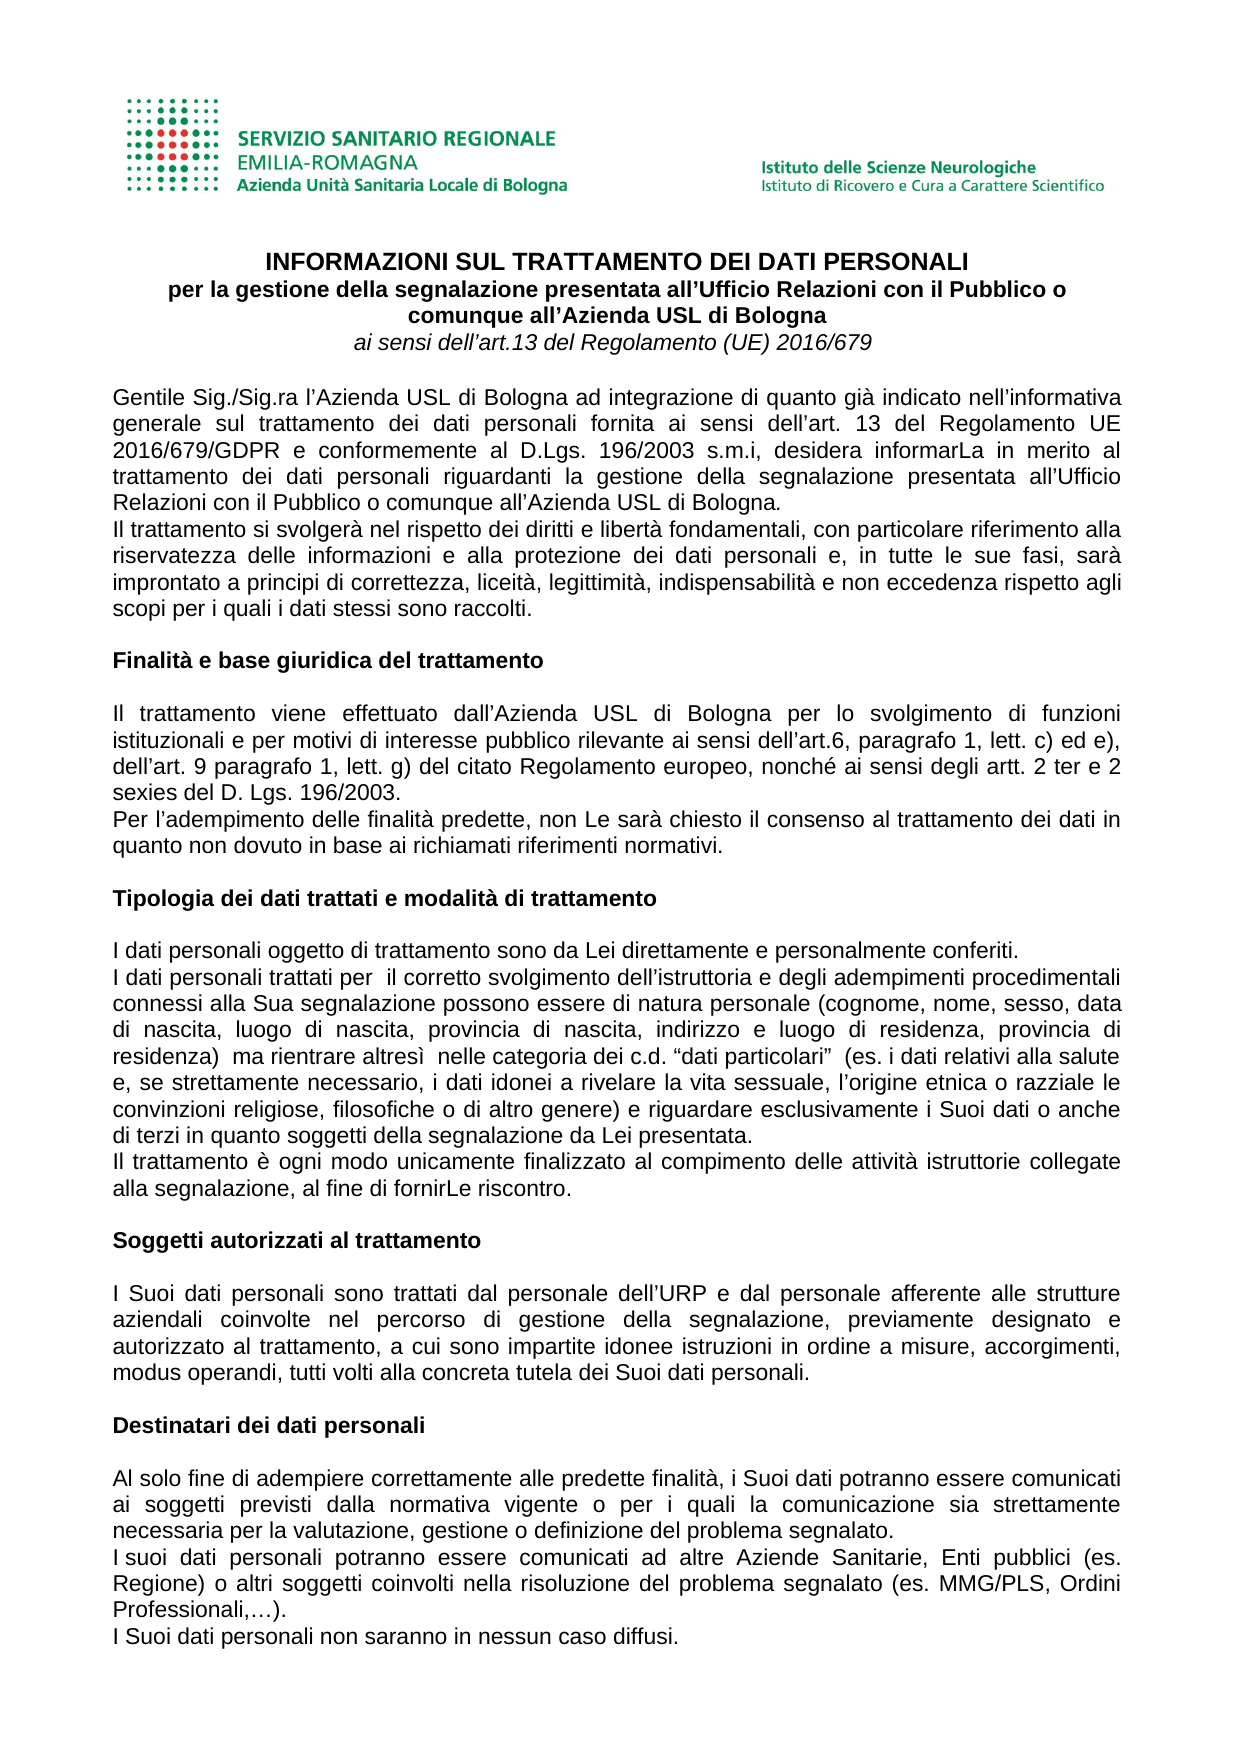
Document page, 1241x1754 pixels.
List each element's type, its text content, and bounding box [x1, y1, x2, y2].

text I dati personali trattati per il corretto svolgimento dell’istruttoria e degli adempimenti procedimentali connessi alla Sua segnalazione possono essere di natura personale (cognome, nome, sesso, data di nascita, luogo di nascita, provincia di nascita, indirizzo e luogo di residenza, provincia di residenza) ma rientrare altresì nelle categoria dei c.d. “dati particolari” (es. i dati relativi alla salute e, se strettamente necessario, i dati idonei a rivelare la vita sessuale, l’origine etnica o razziale le convinzioni religiose, filosofiche o di altro genere) e riguardare esclusivamente i Suoi dati o anche di terzi in quanto soggetti della segnalazione da Lei presentata. [112, 964, 1122, 1148]
text Finalità e base giuridica del trattamento [112, 647, 1122, 674]
text INFORMAZIONI SUL TRATTAMENTO DEI DATI PERSONALI per la gestione della segnalazione presentata all’Ufficio Relazioni con il Pubblico o comunque all’Azienda USL di Bologna [112, 247, 1122, 329]
subtitle Tipologia dei dati trattati e modalità di trattamento [112, 885, 1122, 911]
text I dati personali oggetto di trattamento sono da Lei direttamente e personalmente conferiti. [112, 937, 1122, 964]
text I Suoi dati personali sono trattati dal personale dell’URP e dal personale afferente alle strutture aziendali coinvolte nel percorso di gestione della segnalazione, previamente designato e autorizzato al trattamento, a cui sono impartite idonee istruzioni in ordine a misure, accorgimenti, modus operandi, tutti volti alla concreta tutela dei Suoi dati personali. [112, 1280, 1122, 1385]
text I Suoi dati personali non saranno in nessun caso diffusi. [112, 1623, 1122, 1649]
text Il trattamento viene effettuato dall’Azienda USL di Bologna per lo svolgimento di funzioni istituzionali e per motivi di interesse pubblico rilevante ai sensi dell’art.6, paragrafo 1, lett. c) ed e), dell’art. 9 paragrafo 1, lett. g) del citato Regolamento europeo, nonché ai sensi degli artt. 2 ter e 2 sexies del D. Lgs. 196/2003. [112, 700, 1122, 806]
text Il trattamento si svolgerà nel rispetto dei diritti e libertà fondamentali, con particolare riferimento alla riservatezza delle informazioni e alla protezione dei dati personali e, in tutte le sue fasi, sarà improntato a principi di correttezza, liceità, legittimità, indispensabilità e non eccedenza rispetto agli scopi per i quali i dati stessi sono raccolti. [112, 516, 1122, 621]
text Al solo fine di adempiere correttamente alle predette finalità, i Suoi dati potranno essere comunicati ai soggetti previsti dalla normativa vigente o per i quali la comunicazione sia strettamente necessaria per la valutazione, gestione o definizione del problema segnalato. [112, 1464, 1122, 1543]
text I suoi dati personali potranno essere comunicati ad altre Aziende Sanitarie, Enti pubblici (es. Regione) o altri soggetti coinvolti nella risoluzione del problema segnalato (es. MMG/PLS, Ordini Professionali,…). [112, 1543, 1122, 1623]
subtitle Gentile Sig./Sig.ra l’Azienda USL di Bologna ad integrazione di quanto già indicato nell’informativa generale sul trattamento dei dati personali fornita ai sensi dell’art. 13 del Regolamento UE 2016/679/GDPR e conformemente al D.Lgs. 196/2003 s.m.i, desidera informarLa in merito al trattamento dei dati personali riguardanti la gestione della segnalazione presentata all’Ufficio Relazioni con il Pubblico o comunque all’Azienda USL di Bologna. [112, 384, 1122, 516]
text Per l’adempimento delle finalità predette, non Le sarà chiesto il consenso al trattamento dei dati in quanto non dovuto in base ai richiamati riferimenti normativi. [112, 806, 1122, 858]
text Soggetti autorizzati al trattamento [112, 1227, 1122, 1254]
text Destinatari dei dati personali [112, 1385, 1122, 1438]
text ai sensi dell’art.13 del Regolamento (UE) 2016/679 [112, 329, 1122, 355]
text Il trattamento è ogni modo unicamente finalizzato al compimento delle attività istruttorie collegate alla segnalazione, al fine di fornirLe riscontro. [112, 1148, 1122, 1201]
